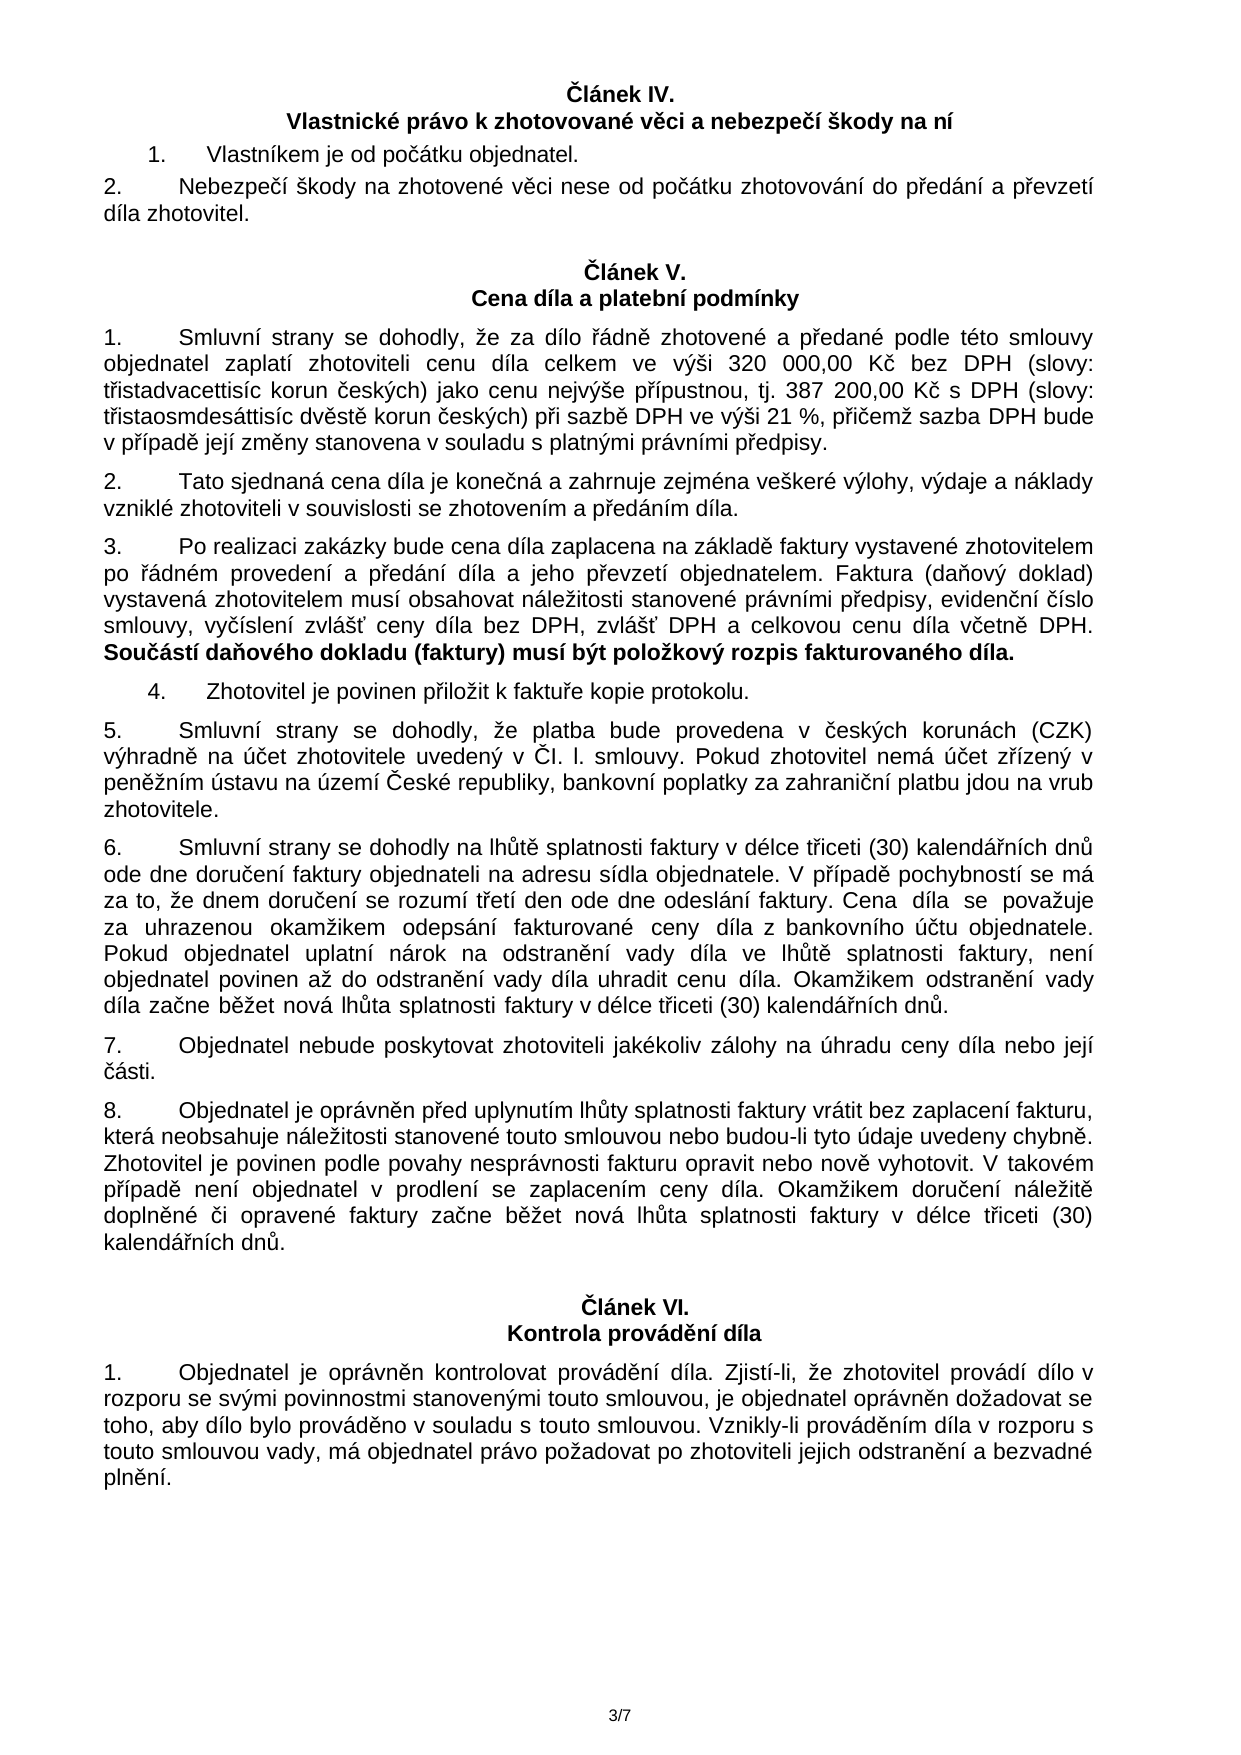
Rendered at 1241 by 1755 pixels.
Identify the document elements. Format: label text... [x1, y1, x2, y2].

text Kontrola provádění díla [507, 1320, 1167, 1346]
text Cena díla a platební podmínky [176, 285, 1094, 311]
text Článek VI. [176, 1294, 1094, 1320]
text Článek V. [176, 258, 1094, 285]
list Objednatel je oprávněn kontrolovat provádění díla. Zjistí-li, že zhotovitel provádí dílo v rozporu se svými povinnostmi stanovenými touto smlouvou, je objednatel oprávněn dožadovat se toho, aby dílo bylo prováděno v souladu s touto smlouvou. Vznikly-li prováděním díla v rozporu s touto smlouvou vady, má objednatel právo požadovat po zhotoviteli jejich odstranění a bezvadné plnění. [103, 1359, 1094, 1491]
list Smluvní strany se dohodly, že platba bude provedena v českých korunách (CZK) výhradně na účet zhotovitele uvedený v ČI. l. smlouvy. Pokud zhotovitel nemá účet zřízený v peněžním ústavu na území České republiky, bankovní poplatky za zahraniční platbu jdou na vrub zhotovitele. [103, 717, 1093, 822]
list Objednatel je oprávněn před uplynutím lhůty splatnosti faktury vrátit bez zaplacení fakturu, která neobsahuje náležitosti stanovené touto smlouvou nebo budou-li tyto údaje uvedeny chybně. Zhotovitel je povinen podle povahy nesprávnosti fakturu opravit nebo nově vyhotovit. V takovém případě není objednatel v prodlení se zaplacením ceny díla. Okamžikem doručení náležitě doplněné či opravené faktury začne běžet nová lhůta splatnosti faktury v délce třiceti (30) kalendářních dnů. [103, 1097, 1094, 1255]
list Tato sjednaná cena díla je konečná a zahrnuje zejména veškeré výlohy, výdaje a náklady vzniklé zhotoviteli v souvislosti se zhotovením a předáním díla. [103, 468, 1094, 521]
list Nebezpečí škody na zhotovené věci nese od počátku zhotovování do předání a převzetí díla zhotovitel. [103, 173, 1094, 226]
text Článek IV. [147, 82, 1094, 108]
list Objednatel nebude poskytovat zhotoviteli jakékoliv zálohy na úhradu ceny díla nebo její části. [103, 1032, 1093, 1084]
list Zhotovitel je povinen přiložit k faktuře kopie protokolu. [147, 678, 1167, 704]
list Vlastníkem je od počátku objednatel. [147, 141, 1167, 167]
text Vlastnické právo k zhotovované věci a nebezpečí škody na ní [286, 108, 1167, 134]
list Smluvní strany se dohodly, že za dílo řádně zhotovené a předané podle této smlouvy objednatel zaplatí zhotoviteli cenu díla celkem ve výši 320 000,00 Kč bez DPH (slovy: třistadvacettisíc korun českých) jako cenu nejvýše přípustnou, tj. 387 200,00 Kč s DPH (slovy: třistaosmdesáttisíc dvěstě korun českých) při sazbě DPH ve výši 21 %, přičemž sazba DPH bude v případě její změny stanovena v souladu s platnými právními předpisy. [103, 324, 1094, 456]
list Smluvní strany se dohodly na lhůtě splatnosti faktury v délce třiceti (30) kalendářních dnů ode dne doručení faktury objednateli na adresu sídla objednatele. V případě pochybností se má za to, že dnem doručení se rozumí třetí den ode dne odeslání faktury. Cena díla se považuje za uhrazenou okamžikem odepsání fakturované ceny díla z bankovního účtu objednatele. Pokud objednatel uplatní nárok na odstranění vady díla ve lhůtě splatnosti faktury, není objednatel povinen až do odstranění vady díla uhradit cenu díla. Okamžikem odstranění vady díla začne běžet nová lhůta splatnosti faktury v délce třiceti (30) kalendářních dnů. [103, 834, 1094, 1019]
list Po realizaci zakázky bude cena díla zaplacena na základě faktury vystavené zhotovitelem po řádném provedení a předání díla a jeho převzetí objednatelem. Faktura (daňový doklad) vystavená zhotovitelem musí obsahovat náležitosti stanovené právními předpisy, evidenční číslo smlouvy, vyčíslení zvlášť ceny díla bez DPH, zvlášť DPH a celkovou cenu díla včetně DPH. Součástí daňového dokladu (faktury) musí být položkový rozpis fakturovaného díla. [103, 533, 1094, 665]
